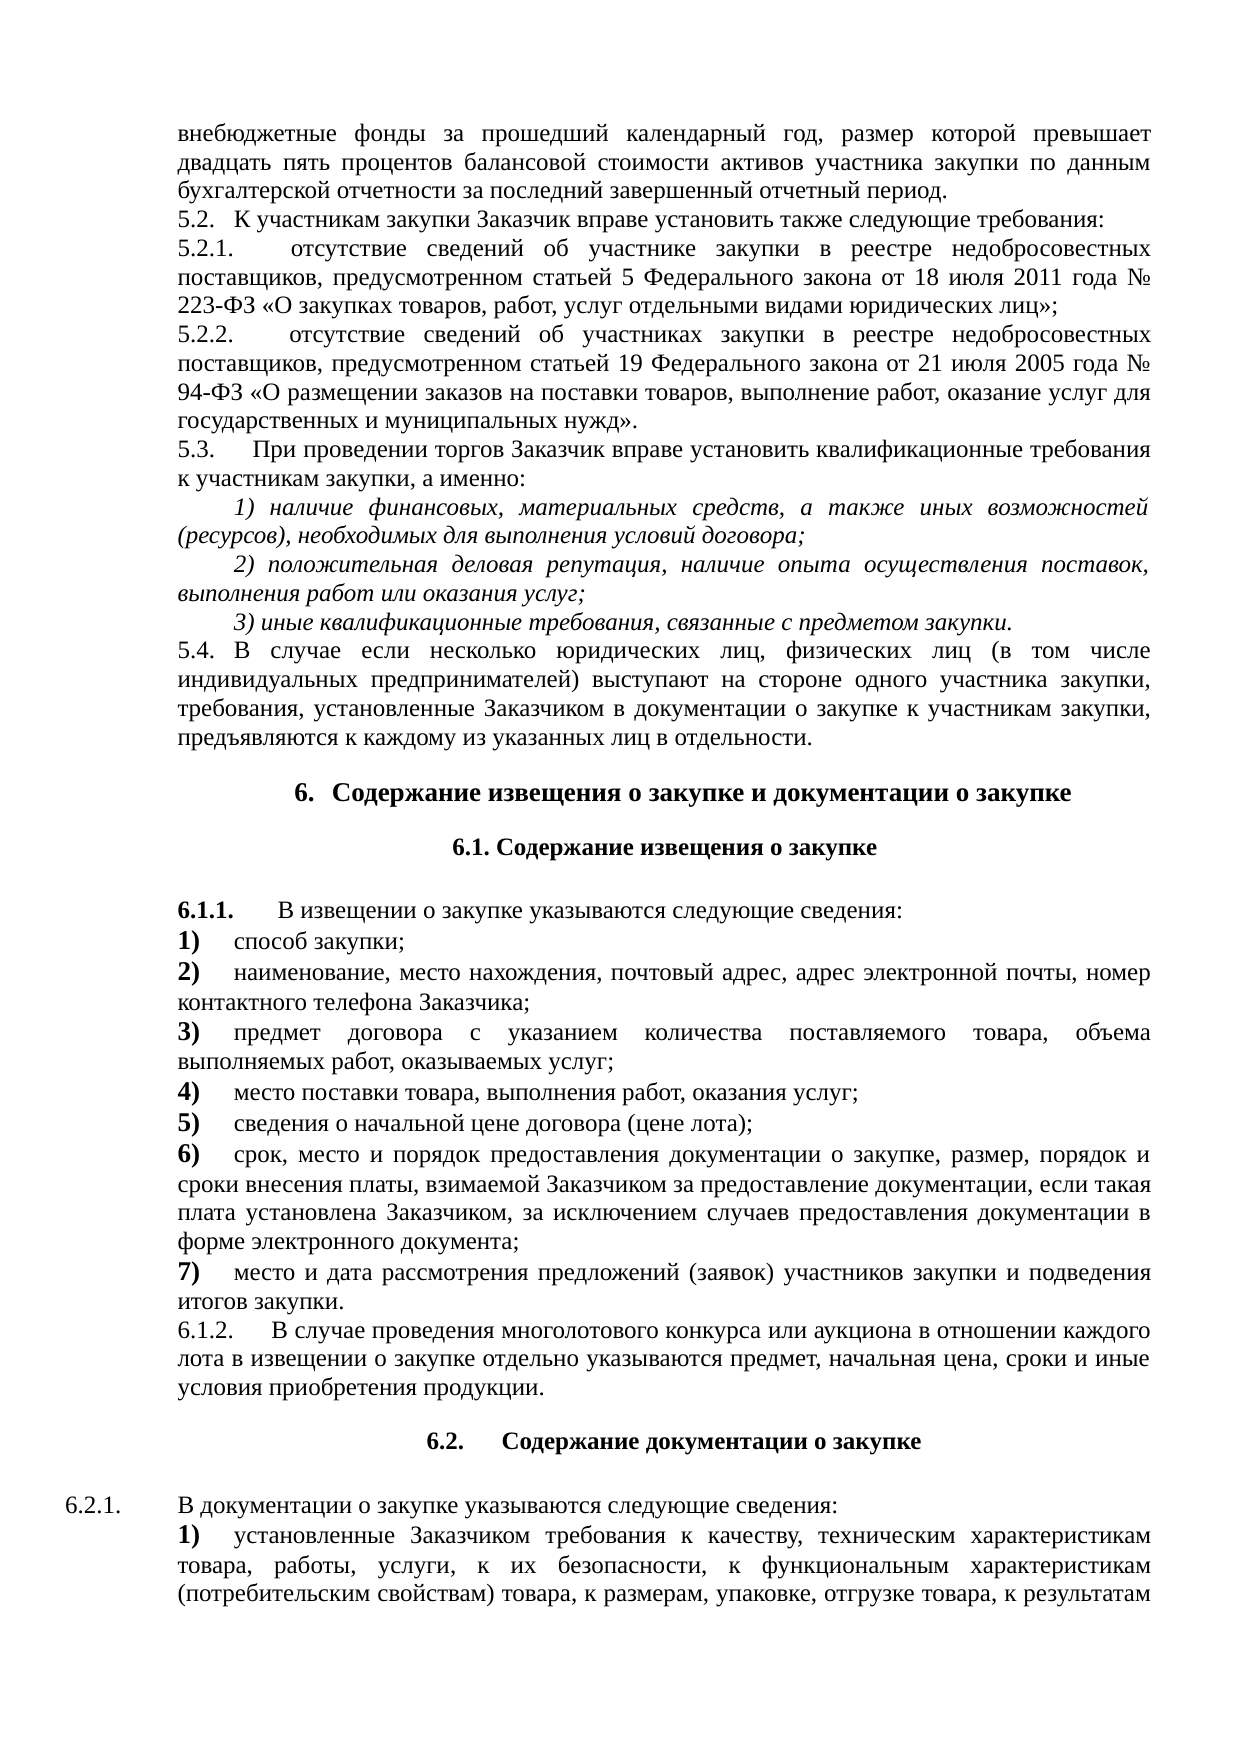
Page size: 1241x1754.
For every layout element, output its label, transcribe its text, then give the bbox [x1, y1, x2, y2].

list место и дата рассмотрения предложений (заявок) участников закупки и подведения итогов закупки. [177, 1255, 1152, 1315]
list К участникам закупки Заказчик вправе установить также следующие требования: [177, 204, 1152, 233]
list наименование, место нахождения, почтовый адрес, адрес электронной почты, номер контактного телефона Заказчика; [177, 955, 1152, 1015]
list сведения о начальной цене договора (цене лота); [177, 1106, 1152, 1137]
list отсутствие сведений об участниках закупки в реестре недобросовестных поставщиков, предусмотренном статьей 19 Федерального закона от 21 июля 2005 года № 94-ФЗ «О размещении заказов на поставки товаров, выполнение работ, оказание услуг для государственных и муниципальных нужд». [177, 319, 1152, 434]
list В извещении о закупке указываются следующие сведения: [177, 896, 1152, 924]
list способ закупки; [177, 924, 1152, 955]
list В случае если несколько юридических лиц, физических лиц (в том числе индивидуальных предпринимателей) выступают на стороне одного участника закупки, требования, установленные Заказчиком в документации о закупке к участникам закупки, предъявляются к каждому из указанных лиц в отдельности. [177, 636, 1152, 751]
subtitle 6.1. Содержание извещения о закупке [177, 832, 1152, 861]
list В случае проведения многолотового конкурса или аукциона в отношении каждого лота в извещении о закупке отдельно указываются предмет, начальная цена, сроки и иные условия приобретения продукции. [177, 1315, 1152, 1401]
list установленные Заказчиком требования к качеству, техническим характеристикам товара, работы, услуги, к их безопасности, к функциональным характеристикам (потребительским свойствам) товара, к размерам, упаковке, отгрузке товара, к результатам [177, 1518, 1152, 1607]
text 3) иные квалификационные требования, связанные с предметом закупки. [177, 607, 1152, 636]
list срок, место и порядок предоставления документации о закупке, размер, порядок и сроки внесения платы, взимаемой Заказчиком за предоставление документации, если такая плата установлена Заказчиком, за исключением случаев предоставления документации в форме электронного документа; [177, 1137, 1152, 1255]
list В документации о закупке указываются следующие сведения: [65, 1490, 1152, 1518]
list место поставки товара, выполнения работ, оказания услуг; [177, 1075, 1152, 1106]
subtitle Содержание извещения о закупке и документации о закупке [215, 776, 1152, 807]
text внебюджетные фонды за прошедший календарный год, размер которой превышает двадцать пять процентов балансовой стоимости активов участника закупки по данным бухгалтерской отчетности за последний завершенный отчетный период. [177, 118, 1152, 204]
text 1) наличие финансовых, материальных средств, а также иных возможностей (ресурсов), необходимых для выполнения условий договора; [177, 492, 1152, 549]
list отсутствие сведений об участнике закупки в реестре недобросовестных поставщиков, предусмотренном статьей 5 Федерального закона от 18 июля 2011 года № 223-ФЗ «О закупках товаров, работ, услуг отдельными видами юридических лиц»; [177, 233, 1152, 319]
text 2) положительная деловая репутация, наличие опыта осуществления поставок, выполнения работ или оказания услуг; [177, 549, 1152, 607]
list предмет договора с указанием количества поставляемого товара, объема выполняемых работ, оказываемых услуг; [177, 1015, 1152, 1075]
list При проведении торгов Заказчик вправе установить квалификационные требования к участникам закупки, а именно: [177, 434, 1152, 492]
subtitle Содержание документации о закупке [196, 1426, 1152, 1455]
